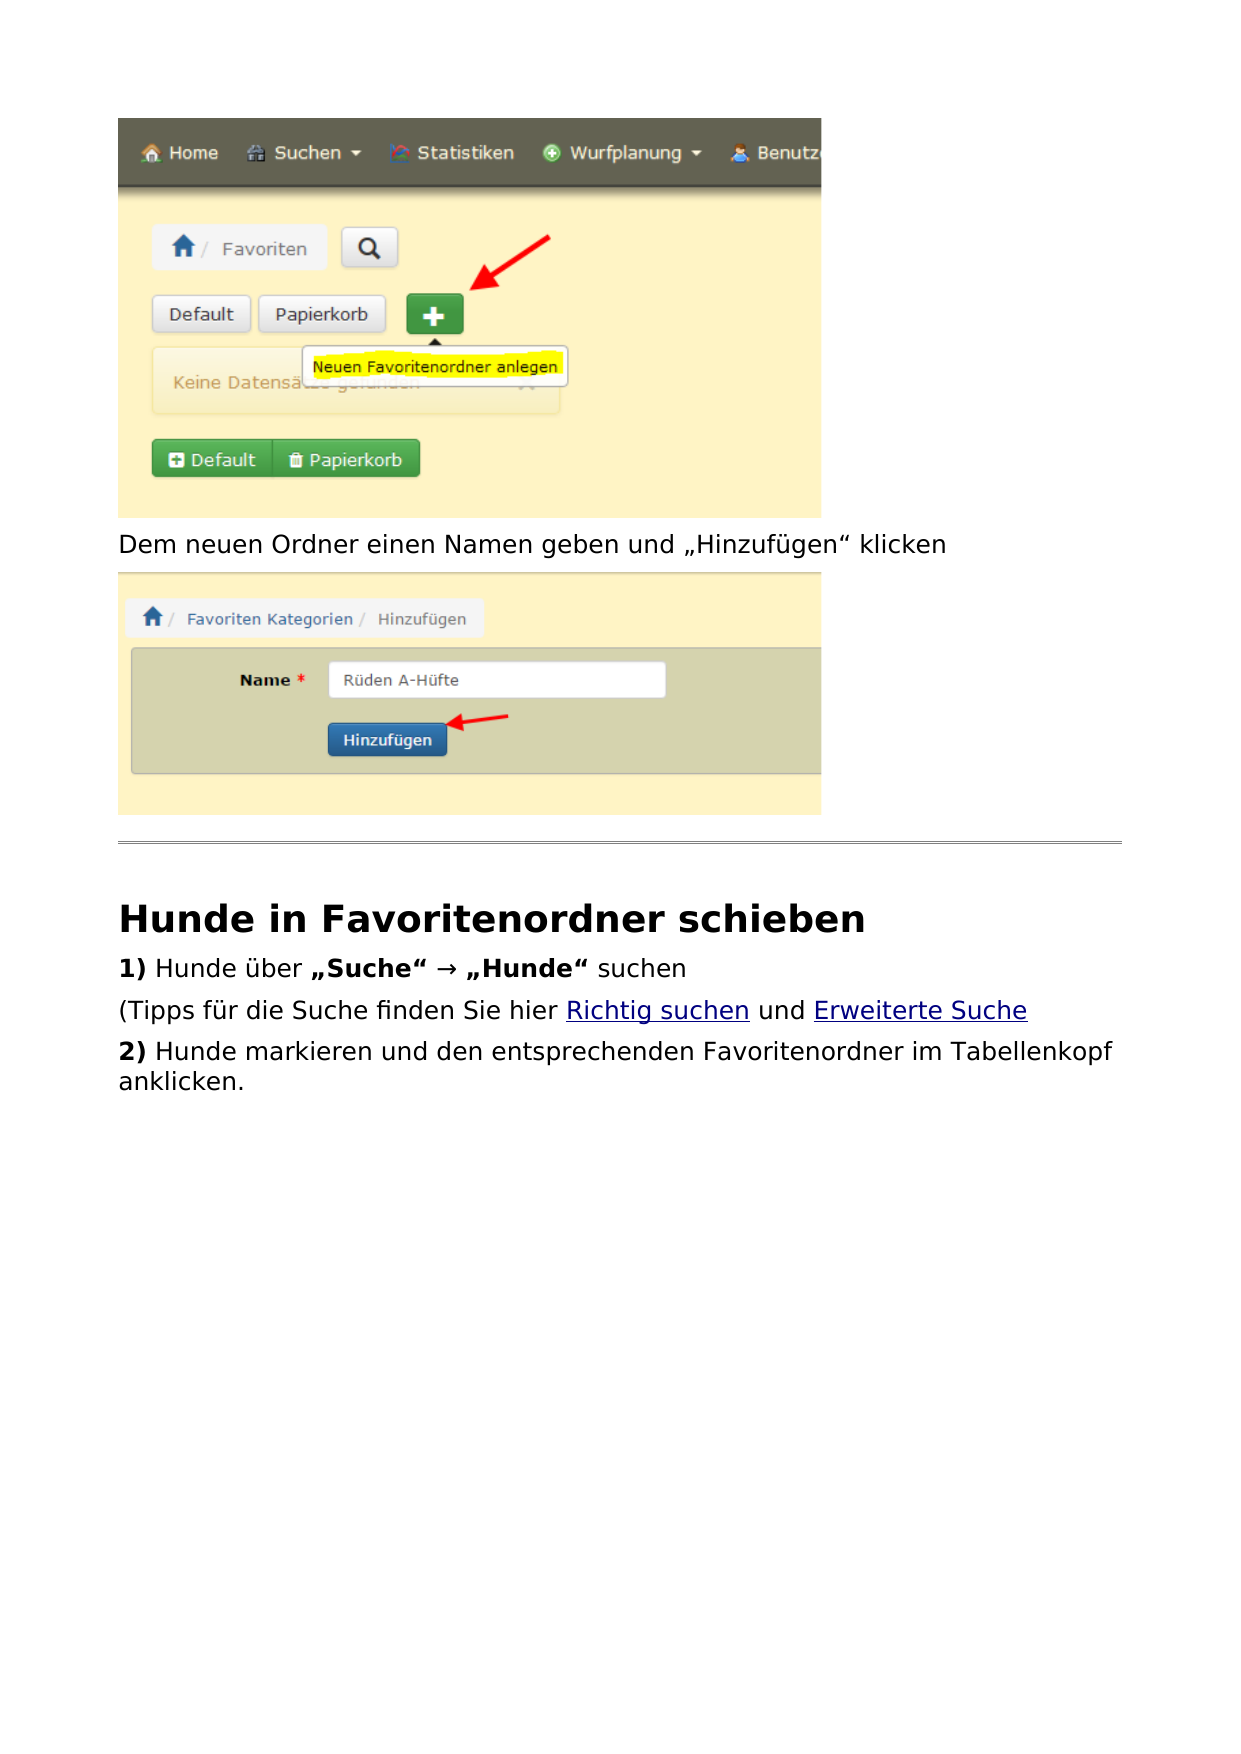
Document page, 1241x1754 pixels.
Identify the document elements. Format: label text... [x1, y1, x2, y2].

text 2) Hunde markieren und den entsprechenden Favoritenordner im Tabellenkopf anklicken. [118, 1037, 1122, 1096]
text (Tipps für die Suche finden Sie hier Richtig suchen und Erweiterte Suche [118, 996, 1122, 1025]
text Dem neuen Ordner einen Namen geben und „Hinzufügen“ klicken [118, 531, 1122, 560]
picture [118, 572, 822, 815]
picture [118, 118, 822, 518]
subtitle Hunde in Favoritenordner schieben [118, 898, 1122, 942]
text 1) Hunde über „Suche“ → „Hunde“ suchen [118, 954, 1122, 983]
